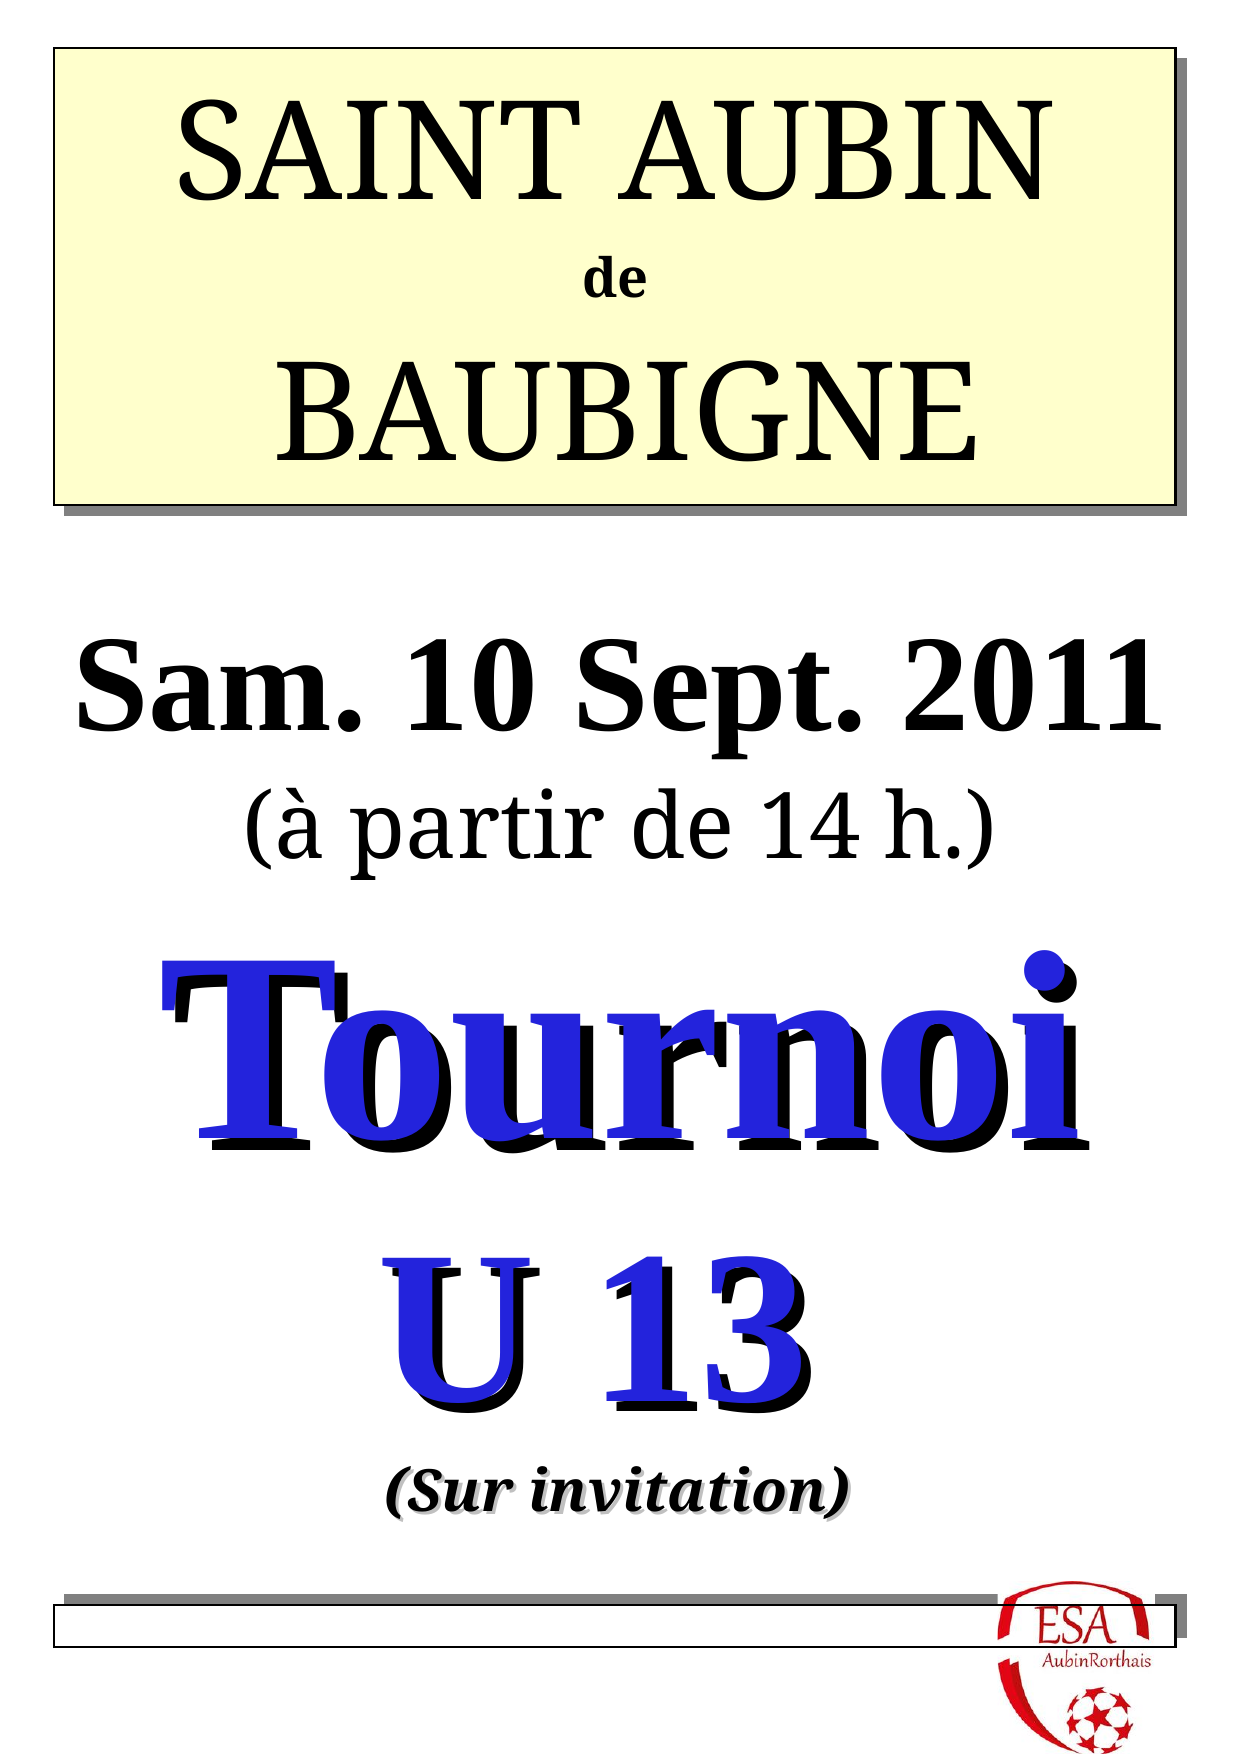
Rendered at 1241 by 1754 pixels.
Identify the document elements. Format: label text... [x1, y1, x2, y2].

text Sam. 10 Sept. 2011 [53, 602, 1187, 761]
text de [55, 234, 1174, 308]
picture [997, 1606, 1155, 1646]
text BAUBIGNE [55, 308, 1174, 504]
picture [997, 1648, 1155, 1754]
text U 13 [53, 1197, 1187, 1448]
text Tournoi [53, 886, 1187, 1197]
text SAINT AUBIN [55, 49, 1174, 234]
text (Sur invitation) [53, 1448, 1187, 1528]
text (à partir de 14 h.) [53, 761, 1187, 886]
picture [997, 1581, 1155, 1604]
